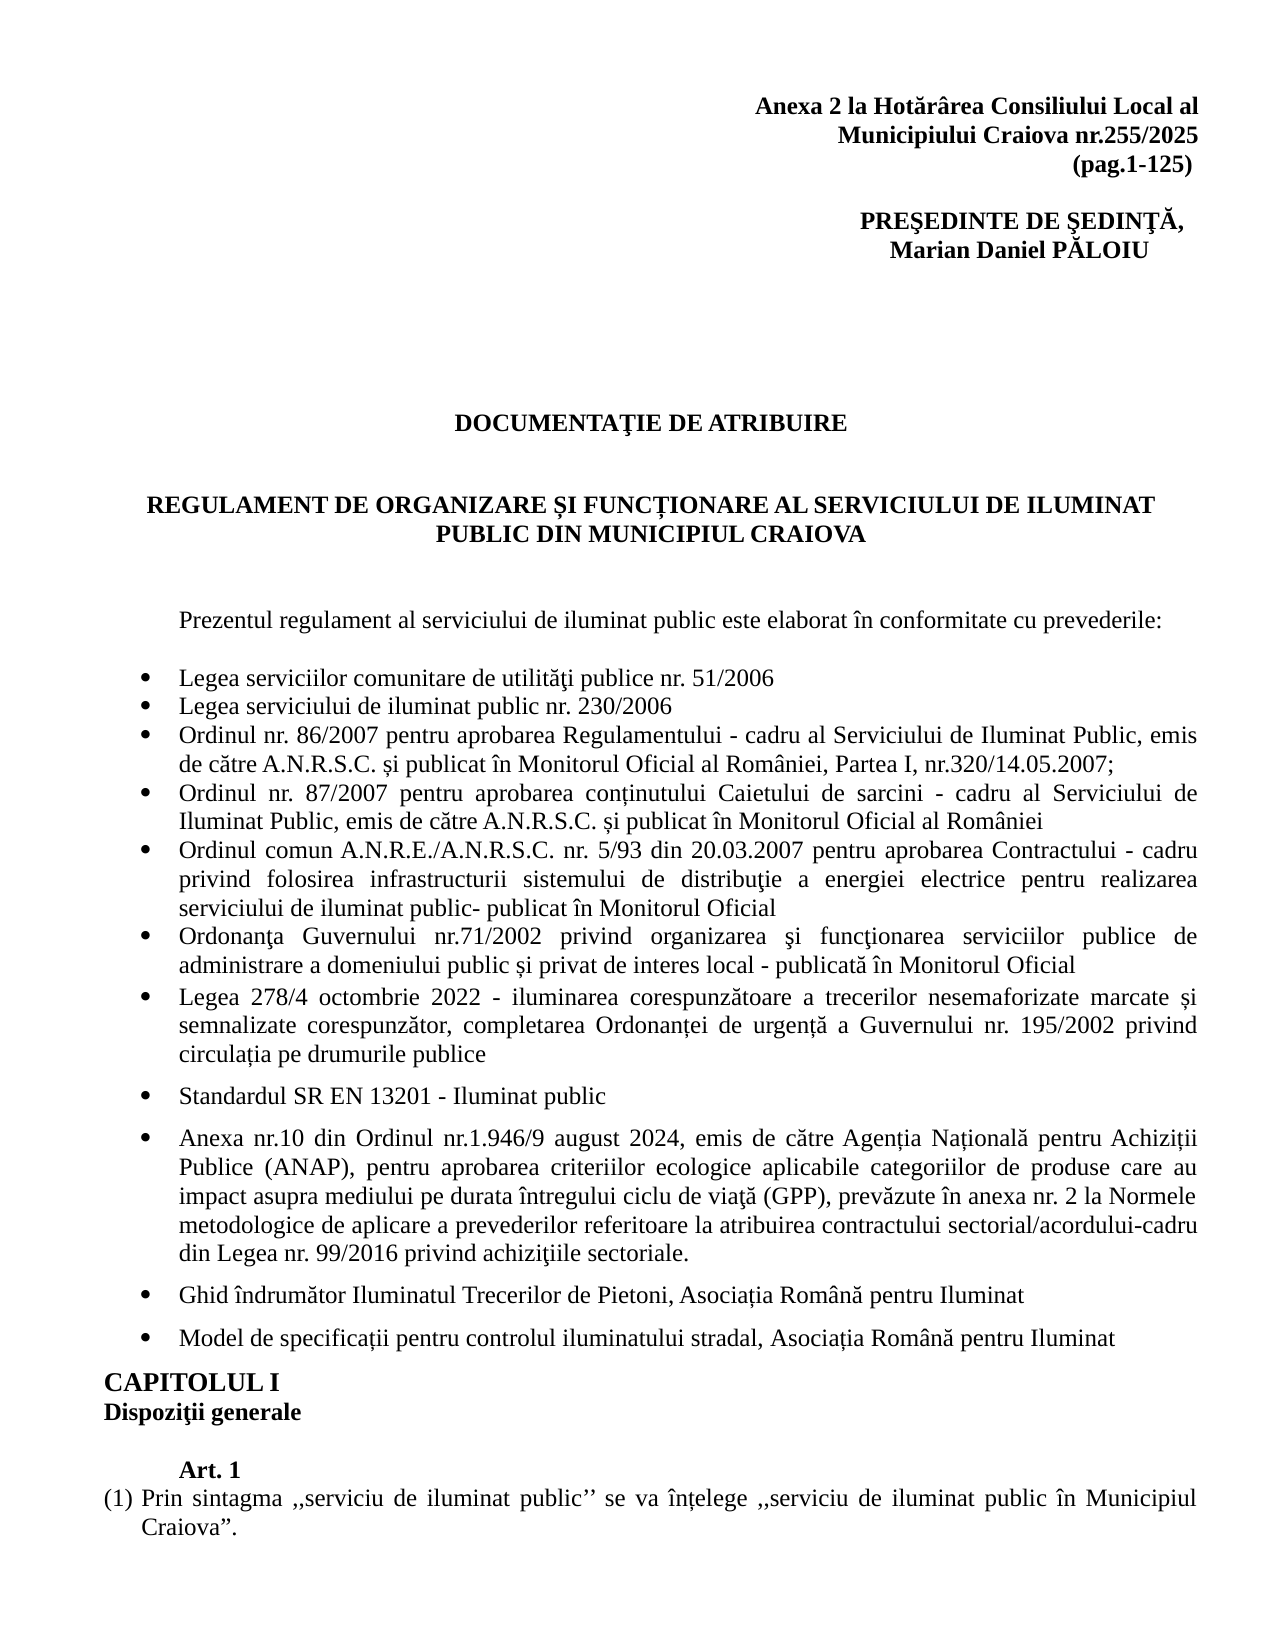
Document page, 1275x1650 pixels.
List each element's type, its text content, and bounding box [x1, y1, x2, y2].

list Ordinul nr. 87/2007 pentru aprobarea conținutului Caietului de sarcini - cadru al Serviciului de Iluminat Public, emis de către A.N.R.S.C. și publicat în Monitorul Oficial al României [141, 778, 1198, 835]
text (pag.1-125) [553, 149, 1198, 178]
list Art. 1 [178, 1455, 1198, 1483]
text PREŞEDINTE DE ŞEDINŢĂ, [103, 206, 1198, 235]
text CAPITOLUL I [103, 1366, 1198, 1397]
text Prezentul regulament al serviciului de iluminat public este elaborat în conformitate cu prevederile: [103, 605, 1198, 634]
list Standardul SR EN 13201 - Iluminat public [141, 1081, 1198, 1110]
text DOCUMENTAŢIE DE ATRIBUIRE [103, 408, 1198, 436]
text Dispoziţii generale [103, 1397, 1198, 1426]
subtitle REGULAMENT DE ORGANIZARE ȘI FUNCȚIONARE AL SERVICIULUI DE ILUMINAT PUBLIC DIN MUNICIPIUL CRAIOVA [103, 490, 1198, 548]
list Prin sintagma ,,serviciu de iluminat public’’ se va înțelege ,,serviciu de iluminat public în Municipiul Craiova”. [103, 1483, 1198, 1541]
list Ordinul comun A.N.R.E./A.N.R.S.C. nr. 5/93 din 20.03.2007 pentru aprobarea Contractului - cadru privind folosirea infrastructurii sistemului de distribuţie a energiei electrice pentru realizarea serviciului de iluminat public- publicat în Monitorul Oficial [141, 835, 1198, 921]
list Legea 278/4 octombrie 2022 - iluminarea corespunzătoare a trecerilor nesemaforizate marcate și semnalizate corespunzător, completarea Ordonanței de urgență a Guvernului nr. 195/2002 privind circulația pe drumurile publice [141, 982, 1198, 1068]
list Anexa nr.10 din Ordinul nr.1.946/9 august 2024, emis de către Agenția Națională pentru Achiziții Publice (ANAP), pentru aprobarea criteriilor ecologice aplicabile categoriilor de produse care au impact asupra mediului pe durata întregului ciclu de viaţă (GPP), prevăzute în anexa nr. 2 la Normele metodologice de aplicare a prevederilor referitoare la atribuirea contractului sectorial/acordului-cadru din Legea nr. 99/2016 privind achiziţiile sectoriale. [141, 1123, 1198, 1267]
text Anexa 2 la Hotărârea Consiliului Local al Municipiului Craiova nr.255/2025 [553, 91, 1198, 149]
list Legea serviciului de iluminat public nr. 230/2006 [141, 691, 1198, 720]
list Ordinul nr. 86/2007 pentru aprobarea Regulamentului - cadru al Serviciului de Iluminat Public, emis de către A.N.R.S.C. și publicat în Monitorul Oficial al României, Partea I, nr.320/14.05.2007; [141, 720, 1198, 778]
list Legea serviciilor comunitare de utilităţi publice nr. 51/2006 [141, 663, 1198, 691]
list Ordonanţa Guvernului nr.71/2002 privind organizarea şi funcţionarea serviciilor publice de administrare a domeniului public și privat de interes local - publicată în Monitorul Oficial [141, 921, 1198, 979]
text Marian Daniel PĂLOIU [103, 235, 1198, 264]
list Ghid îndrumător Iluminatul Trecerilor de Pietoni, Asociația Română pentru Iluminat [141, 1281, 1198, 1309]
list Model de specificații pentru controlul iluminatului stradal, Asociația Română pentru Iluminat [141, 1323, 1198, 1351]
